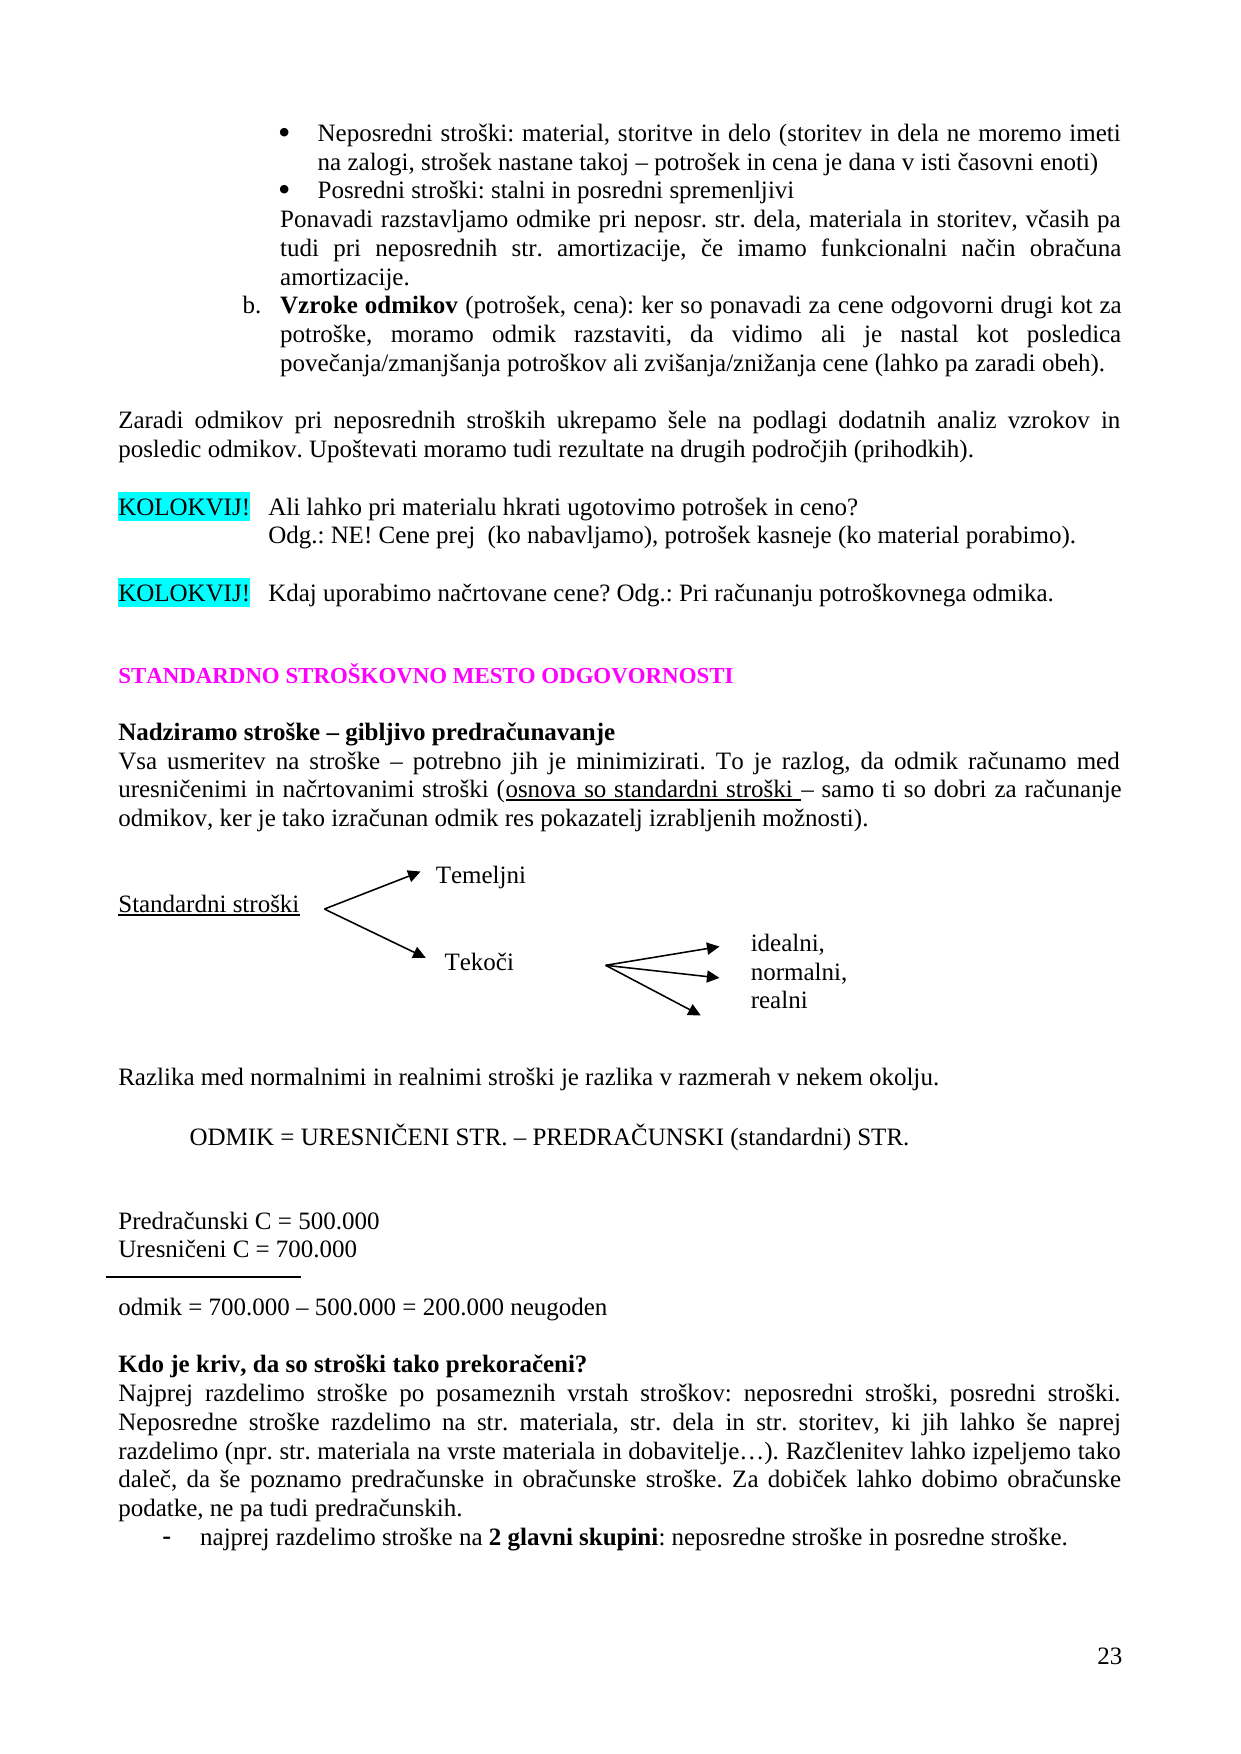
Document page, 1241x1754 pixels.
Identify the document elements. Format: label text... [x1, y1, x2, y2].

text Razlika med normalnimi in realnimi stroški je razlika v razmerah v nekem okolju. [118, 1062, 1122, 1091]
list Vzroke odmikov (potrošek, cena): ker so ponavadi za cene odgovorni drugi kot za potroške, moramo odmik razstaviti, da vidimo ali je nastal kot posledica povečanja/zmanjšanja potroškov ali zvišanja/znižanja cene (lahko pa zaradi obeh). [242, 291, 1122, 377]
text Temeljni [436, 860, 541, 889]
text Predračunski C = 500.000 [118, 1206, 1122, 1234]
text [329, 889, 1122, 918]
text odmik = 700.000 – 500.000 = 200.000 neugoden [118, 1292, 1122, 1321]
text Ponavadi razstavljamo odmike pri neposr. str. dela, materiala in storitev, včasih pa tudi pri neposrednih str. amortizacije, če imamo funkcionalni način obračuna amortizacije. [280, 204, 1122, 291]
list Neposredni stroški: material, storitve in delo (storitev in dela ne moremo imeti na zalogi, strošek nastane takoj – potrošek in cena je dana v isti časovni enoti) [280, 118, 1122, 176]
text Tekoči [444, 947, 534, 975]
text Kdo je kriv, da so stroški tako prekoračeni? [118, 1349, 1122, 1378]
text Najprej razdelimo stroške po posameznih vrstah stroškov: neposredni stroški, posredni stroški. Neposredne stroške razdelimo na str. materiala, str. dela in str. storitev, ki jih lahko še naprej razdelimo (npr. str. materiala na vrste materiala in dobavitelje…). Razčlenitev lahko izpeljemo tako daleč, da še poznamo predračunske in obračunske stroške. Za dobiček lahko dobimo obračunske podatke, ne pa tudi predračunskih. [118, 1378, 1122, 1522]
subtitle Nadziramo stroške – gibljivo predračunavanje [118, 717, 1122, 746]
text Zaradi odmikov pri neposrednih stroških ukrepamo šele na podlagi dodatnih analiz vzrokov in posledic odmikov. Upoštevati moramo tudi rezultate na drugih področjih (prihodkih). [118, 406, 1122, 463]
subtitle STANDARDNO STROŠKOVNO MESTO ODGOVORNOSTI [118, 662, 1122, 688]
list Posredni stroški: stalni in posredni spremenljivi [280, 176, 1122, 204]
text realni [751, 985, 871, 1014]
text KOLOKVIJ! Kdaj uporabimo načrtovane cene? Odg.: Pri računanju potroškovnega odmika. [118, 578, 1122, 607]
text idealni, [751, 928, 871, 957]
text Uresničeni C = 700.000 [118, 1234, 1122, 1263]
list najprej razdelimo stroške na 2 glavni skupini: neposredne stroške in posredne stroške. [162, 1522, 1122, 1551]
text normalni, [751, 957, 871, 985]
text Odg.: NE! Cene prej (ko nabavljamo), potrošek kasneje (ko material porabimo). [193, 521, 1122, 549]
text KOLOKVIJ! Ali lahko pri materialu hkrati ugotovimo potrošek in ceno? [118, 492, 1122, 521]
text ODMIK = URESNIČENI STR. – PREDRAČUNSKI (standardni) STR. [189, 1122, 954, 1151]
text Standardni stroški [118, 889, 371, 918]
text Vsa usmeritev na stroške – potrebno jih je minimizirati. To je razlog, da odmik računamo med uresničenimi in načrtovanimi stroški (osnova so standardni stroški – samo ti so dobri za računanje odmikov, ker je tako izračunan odmik res pokazatelj izrabljenih možnosti). [118, 746, 1122, 832]
